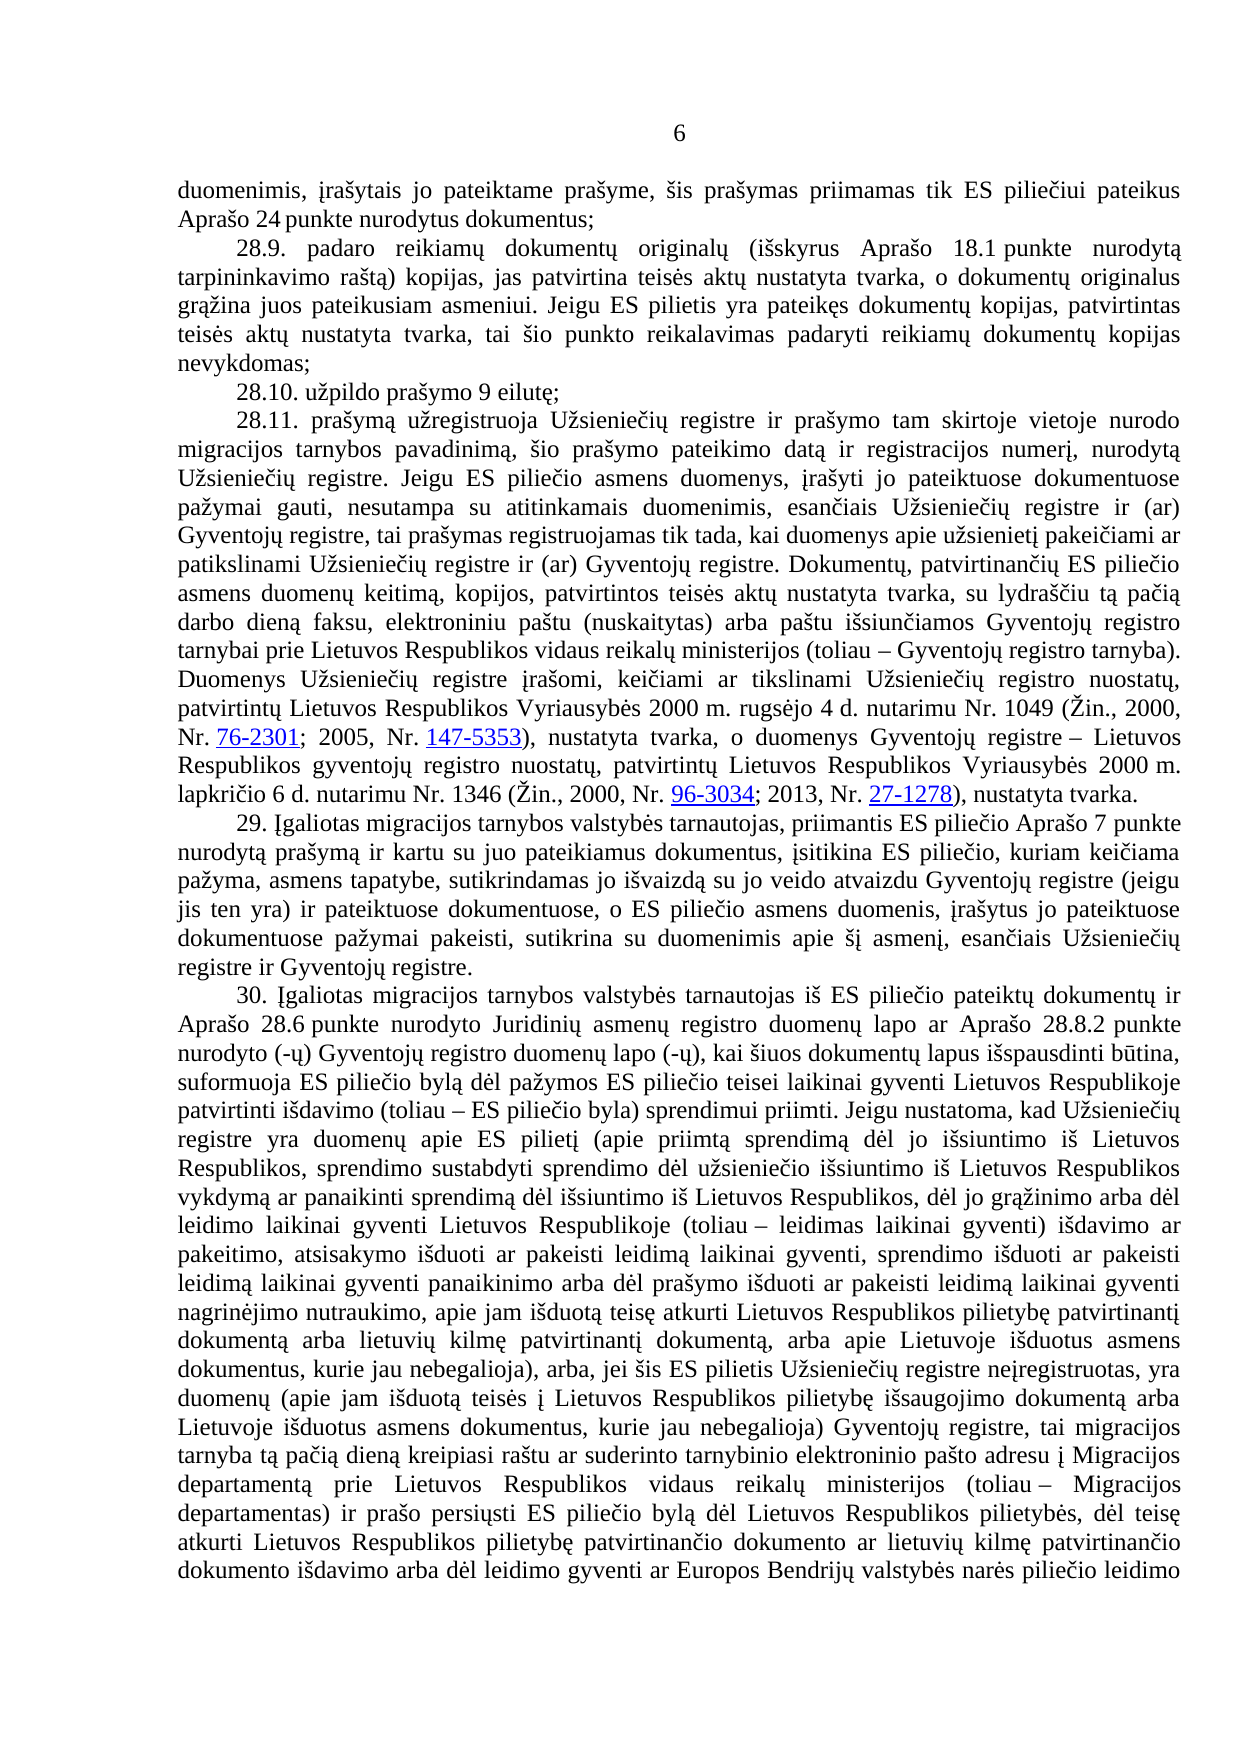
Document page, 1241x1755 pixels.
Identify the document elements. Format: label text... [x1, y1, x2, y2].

text duomenimis, įrašytais jo pateiktame prašyme, šis prašymas priimamas tik ES piliečiui pateikus Aprašo 24 punkte nurodytus dokumentus; [177, 176, 1181, 233]
text 30. Įgaliotas migracijos tarnybos valstybės tarnautojas iš ES piliečio pateiktų dokumentų ir Aprašo 28.6 punkte nurodyto Juridinių asmenų registro duomenų lapo ar Aprašo 28.8.2 punkte nurodyto (-ų) Gyventojų registro duomenų lapo (-ų), kai šiuos dokumentų lapus išspausdinti būtina, suformuoja ES piliečio bylą dėl pažymos ES piliečio teisei laikinai gyventi Lietuvos Respublikoje patvirtinti išdavimo (toliau – ES piliečio byla) sprendimui priimti. Jeigu nustatoma, kad Užsieniečių registre yra duomenų apie ES pilietį (apie priimtą sprendimą dėl jo išsiuntimo iš Lietuvos Respublikos, sprendimo sustabdyti sprendimo dėl užsieniečio išsiuntimo iš Lietuvos Respublikos vykdymą ar panaikinti sprendimą dėl išsiuntimo iš Lietuvos Respublikos, dėl jo grąžinimo arba dėl leidimo laikinai gyventi Lietuvos Respublikoje (toliau – leidimas laikinai gyventi) išdavimo ar pakeitimo, atsisakymo išduoti ar pakeisti leidimą laikinai gyventi, sprendimo išduoti ar pakeisti leidimą laikinai gyventi panaikinimo arba dėl prašymo išduoti ar pakeisti leidimą laikinai gyventi nagrinėjimo nutraukimo, apie jam išduotą teisę atkurti Lietuvos Respublikos pilietybę patvirtinantį dokumentą arba lietuvių kilmę patvirtinantį dokumentą, arba apie Lietuvoje išduotus asmens dokumentus, kurie jau nebegalioja), arba, jei šis ES pilietis Užsieniečių registre neįregistruotas, yra duomenų (apie jam išduotą teisės į Lietuvos Respublikos pilietybę išsaugojimo dokumentą arba Lietuvoje išduotus asmens dokumentus, kurie jau nebegalioja) Gyventojų registre, tai migracijos tarnyba tą pačią dieną kreipiasi raštu ar suderinto tarnybinio elektroninio pašto adresu į Migracijos departamentą prie Lietuvos Respublikos vidaus reikalų ministerijos (toliau – Migracijos departamentas) ir prašo persiųsti ES piliečio bylą dėl Lietuvos Respublikos pilietybės, dėl teisę atkurti Lietuvos Respublikos pilietybę patvirtinančio dokumento ar lietuvių kilmę patvirtinančio dokumento išdavimo arba dėl leidimo gyventi ar Europos Bendrijų valstybės narės piliečio leidimo [177, 981, 1181, 1584]
text 29. Įgaliotas migracijos tarnybos valstybės tarnautojas, priimantis ES piliečio Aprašo 7 punkte nurodytą prašymą ir kartu su juo pateikiamus dokumentus, įsitikina ES piliečio, kuriam keičiama pažyma, asmens tapatybe, sutikrindamas jo išvaizdą su jo veido atvaizdu Gyventojų registre (jeigu jis ten yra) ir pateiktuose dokumentuose, o ES piliečio asmens duomenis, įrašytus jo pateiktuose dokumentuose pažymai pakeisti, sutikrina su duomenimis apie šį asmenį, esančiais Užsieniečių registre ir Gyventojų registre. [177, 808, 1181, 981]
text 28.9. padaro reikiamų dokumentų originalų (išskyrus Aprašo 18.1 punkte nurodytą tarpininkavimo raštą) kopijas, jas patvirtina teisės aktų nustatyta tvarka, o dokumentų originalus grąžina juos pateikusiam asmeniui. Jeigu ES pilietis yra pateikęs dokumentų kopijas, patvirtintas teisės aktų nustatyta tvarka, tai šio punkto reikalavimas padaryti reikiamų dokumentų kopijas nevykdomas; [177, 233, 1181, 377]
text 28.10. užpildo prašymo 9 eilutę; [177, 377, 1181, 406]
text 28.11. prašymą užregistruoja Užsieniečių registre ir prašymo tam skirtoje vietoje nurodo migracijos tarnybos pavadinimą, šio prašymo pateikimo datą ir registracijos numerį, nurodytą Užsieniečių registre. Jeigu ES piliečio asmens duomenys, įrašyti jo pateiktuose dokumentuose pažymai gauti, nesutampa su atitinkamais duomenimis, esančiais Užsieniečių registre ir (ar) Gyventojų registre, tai prašymas registruojamas tik tada, kai duomenys apie užsienietį pakeičiami ar patikslinami Užsieniečių registre ir (ar) Gyventojų registre. Dokumentų, patvirtinančių ES piliečio asmens duomenų keitimą, kopijos, patvirtintos teisės aktų nustatyta tvarka, su lydraščiu tą pačią darbo dieną faksu, elektroniniu paštu (nuskaitytas) arba paštu išsiunčiamos Gyventojų registro tarnybai prie Lietuvos Respublikos vidaus reikalų ministerijos (toliau – Gyventojų registro tarnyba). Duomenys Užsieniečių registre įrašomi, keičiami ar tikslinami Užsieniečių registro nuostatų, patvirtintų Lietuvos Respublikos Vyriausybės 2000 m. rugsėjo 4 d. nutarimu Nr. 1049 (Žin., 2000, Nr. 76-2301; 2005, Nr. 147-5353), nustatyta tvarka, o duomenys Gyventojų registre – Lietuvos Respublikos gyventojų registro nuostatų, patvirtintų Lietuvos Respublikos Vyriausybės 2000 m. lapkričio 6 d. nutarimu Nr. 1346 (Žin., 2000, Nr. 96-3034; 2013, Nr. 27-1278), nustatyta tvarka. [177, 406, 1181, 808]
